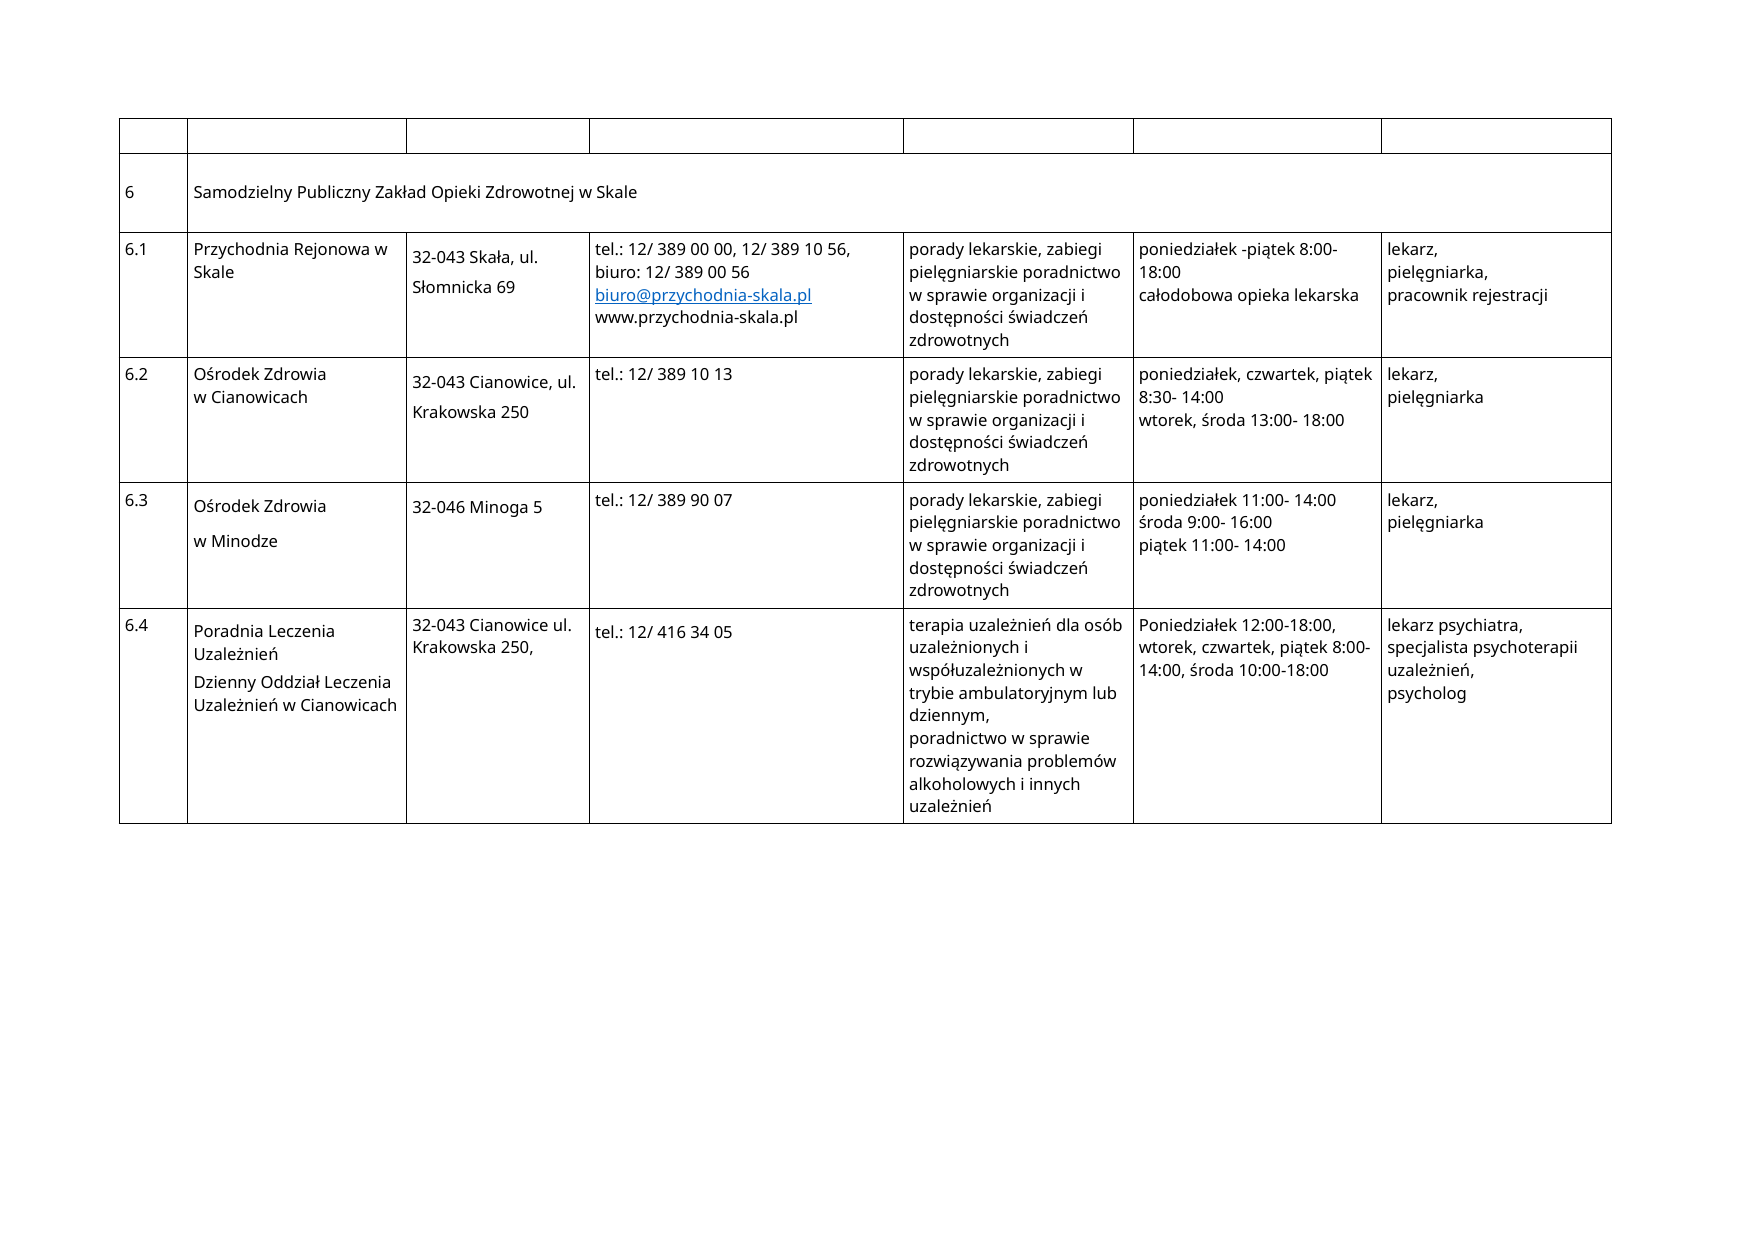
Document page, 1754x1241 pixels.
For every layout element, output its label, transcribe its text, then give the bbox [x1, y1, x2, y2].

table_cell [1382, 119, 1611, 152]
table_cell 6.1 [120, 233, 187, 357]
table_cell tel.: 12/ 416 34 05 [590, 609, 903, 823]
table_cell lekarz, pielęgniarka [1382, 483, 1611, 607]
table_cell tel.: 12/ 389 10 13 [590, 358, 903, 482]
table_cell [407, 119, 589, 152]
table_cell lekarz psychiatra, specjalista psychoterapii uzależnień, psycholog [1382, 609, 1611, 823]
table_cell 6 [120, 154, 187, 232]
table_cell lekarz, pielęgniarka, pracownik rejestracji [1382, 233, 1611, 357]
table_cell 32-043 Skała, ul. Słomnicka 69 [407, 233, 589, 357]
table_cell lekarz, pielęgniarka [1382, 358, 1611, 482]
table_cell poniedziałek, czwartek, piątek 8:30- 14:00 wtorek, środa 13:00- 18:00 [1134, 358, 1381, 482]
table_cell porady lekarskie, zabiegi pielęgniarskie poradnictwo w sprawie organizacji i dostępności świadczeń zdrowotnych [904, 483, 1133, 607]
table_cell Ośrodek Zdrowia w Minodze [188, 483, 406, 607]
table_cell porady lekarskie, zabiegi pielęgniarskie poradnictwo w sprawie organizacji i dostępności świadczeń zdrowotnych [904, 233, 1133, 357]
table_cell [590, 119, 903, 152]
table_cell poniedziałek 11:00- 14:00 środa 9:00- 16:00 piątek 11:00- 14:00 [1134, 483, 1381, 607]
table_cell 32-043 Cianowice ul. Krakowska 250, [407, 609, 589, 823]
table_cell porady lekarskie, zabiegi pielęgniarskie poradnictwo w sprawie organizacji i dostępności świadczeń zdrowotnych [904, 358, 1133, 482]
table_cell terapia uzależnień dla osób uzależnionych i współuzależnionych w trybie ambulatoryjnym lub dziennym, poradnictwo w sprawie rozwiązywania problemów alkoholowych i innych uzależnień [904, 609, 1133, 823]
table_cell 6.4 [120, 609, 187, 823]
table_cell Poniedziałek 12:00-18:00, wtorek, czwartek, piątek 8:00-14:00, środa 10:00-18:00 [1134, 609, 1381, 823]
table_cell 6.3 [120, 483, 187, 607]
table_cell [1134, 119, 1381, 152]
table_cell Samodzielny Publiczny Zakład Opieki Zdrowotnej w Skale [188, 154, 1611, 232]
table_cell 32-046 Minoga 5 [407, 483, 589, 607]
table_cell Ośrodek Zdrowia w Cianowicach [188, 358, 406, 482]
table_cell 32-043 Cianowice, ul. Krakowska 250 [407, 358, 589, 482]
table_cell Poradnia Leczenia Uzależnień Dzienny Oddział Leczenia Uzależnień w Cianowicach [188, 609, 406, 823]
table_cell [188, 119, 406, 152]
table_cell tel.: 12/ 389 00 00, 12/ 389 10 56, biuro: 12/ 389 00 56 biuro@przychodnia-skala.pl www.przychodnia-skala.pl [590, 233, 903, 357]
table_cell 6.2 [120, 358, 187, 482]
table_cell [904, 119, 1133, 152]
table_cell Przychodnia Rejonowa w Skale [188, 233, 406, 357]
table_cell poniedziałek -piątek 8:00- 18:00 całodobowa opieka lekarska [1134, 233, 1381, 357]
table_cell [120, 119, 187, 152]
table_cell tel.: 12/ 389 90 07 [590, 483, 903, 607]
